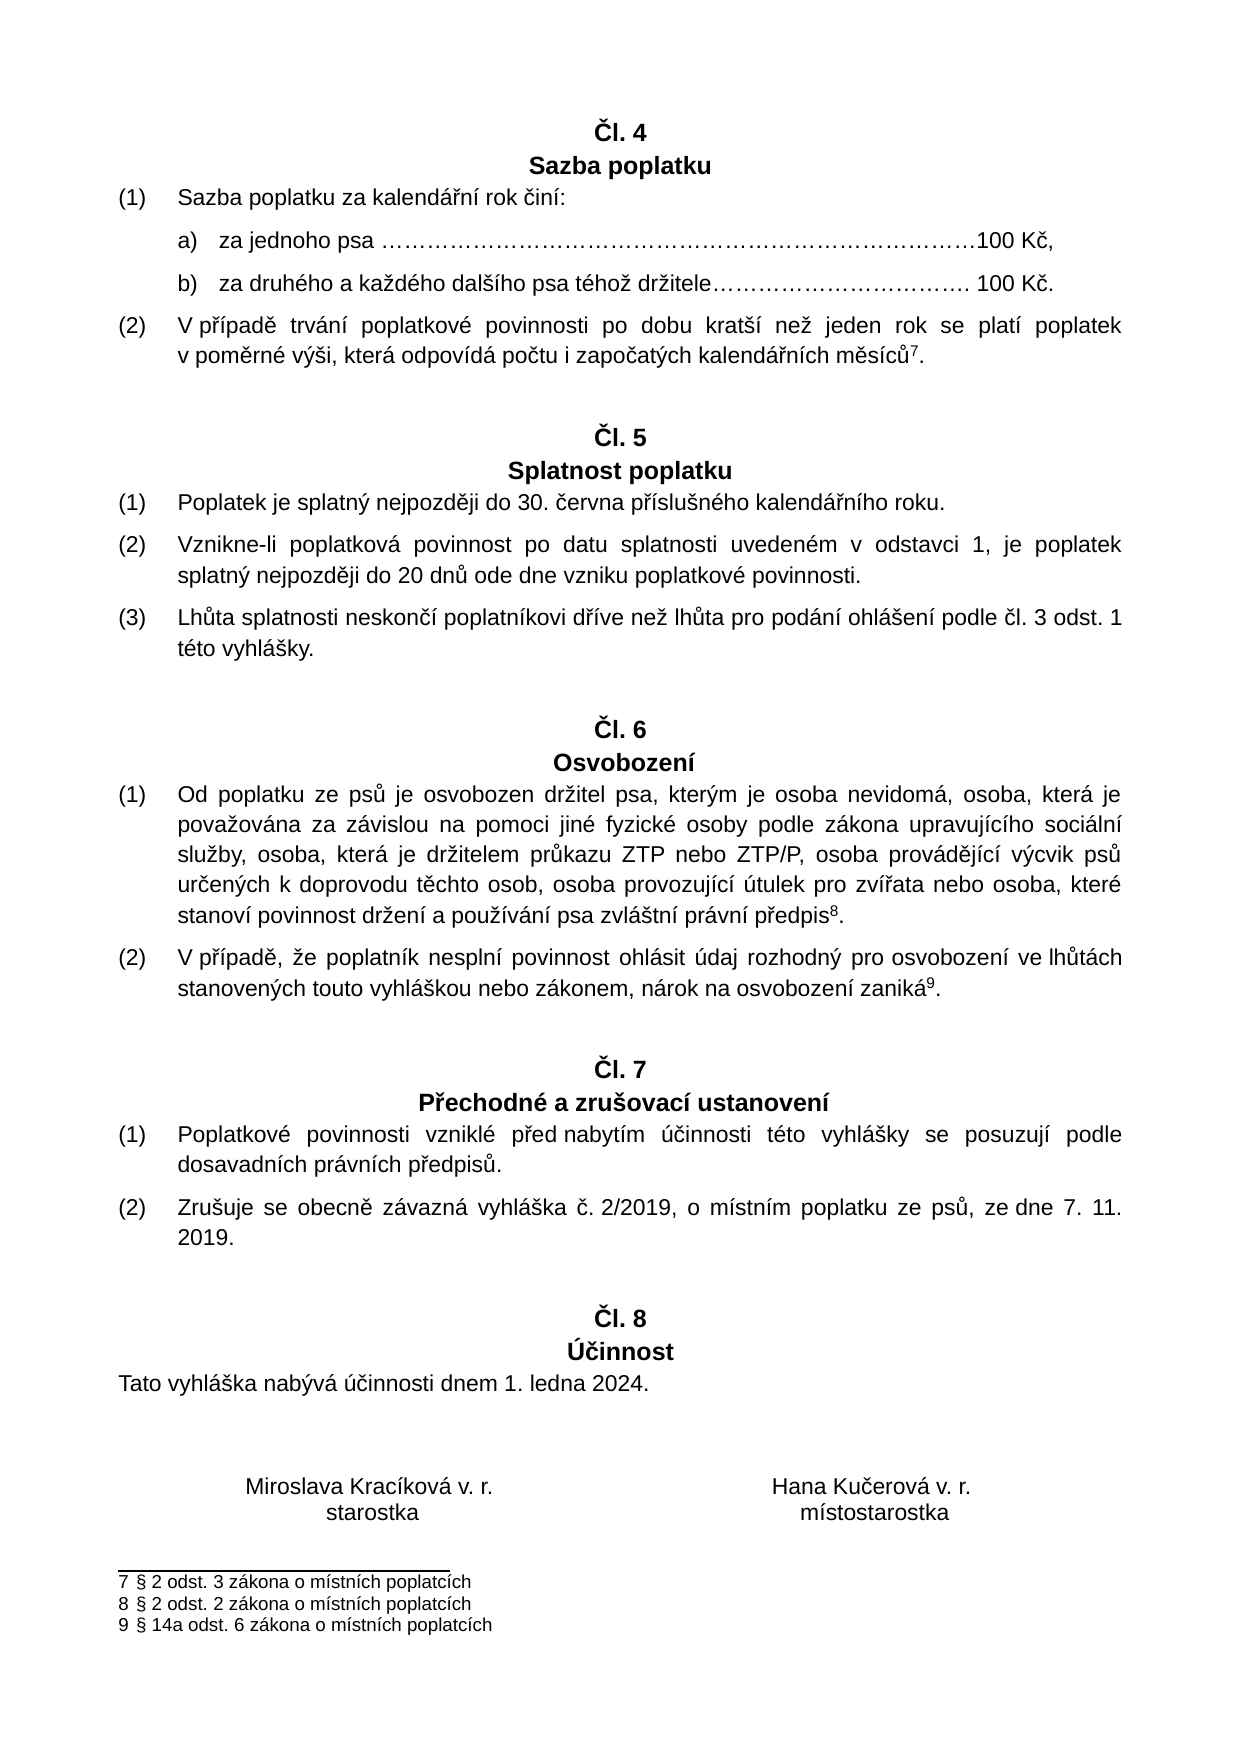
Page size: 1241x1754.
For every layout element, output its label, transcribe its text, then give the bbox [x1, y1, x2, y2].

list Poplatkové povinnosti vzniklé před nabytím účinnosti této vyhlášky se posuzují podle dosavadních právních předpisů. [118, 1121, 1122, 1177]
table_header Miroslava Kracíková v. r. starostka [118, 1413, 620, 1531]
text Tato vyhláška nabývá účinnosti dnem 1. ledna 2024. [118, 1370, 1122, 1397]
subtitle Čl. 7 Přechodné a zrušovací ustanovení [118, 1055, 1122, 1117]
list Poplatek je splatný nejpozději do 30. června příslušného kalendářního roku. [118, 489, 1122, 515]
list Vznikne-li poplatková povinnost po datu splatnosti uvedeném v odstavci 1, je poplatek splatný nejpozději do 20 dnů ode dne vzniku poplatkové povinnosti. [118, 531, 1122, 588]
subtitle Čl. 6 Osvobození [118, 715, 1122, 777]
subtitle Čl. 4 Sazba poplatku [118, 118, 1122, 180]
list Lhůta splatnosti neskončí poplatníkovi dříve než lhůta pro podání ohlášení podle čl. 3 odst. 1 této vyhlášky. [118, 604, 1122, 661]
list Zrušuje se obecně závazná vyhláška č. 2/2019, o místním poplatku ze psů, ze dne 7. 11. 2019. [118, 1194, 1122, 1250]
list § 2 odst. 2 zákona o místních poplatcích [118, 1592, 1122, 1614]
list za jednoho psa ……………………………………………………………………100 Kč, [177, 227, 1122, 253]
table_header Hana Kučerová v. r. místostarostka [620, 1413, 1122, 1531]
subtitle Čl. 8 Účinnost [118, 1304, 1122, 1366]
list V případě, že poplatník nesplní povinnost ohlásit údaj rozhodný pro osvobození ve lhůtách stanovených touto vyhláškou nebo zákonem, nárok na osvobození zaniká. [118, 944, 1122, 1001]
list za druhého a každého dalšího psa téhož držitele……………………………. 100 Kč. [177, 269, 1122, 296]
subtitle Čl. 5 Splatnost poplatku [118, 423, 1122, 484]
list § 14a odst. 6 zákona o místních poplatcích [118, 1614, 1122, 1635]
list § 2 odst. 3 zákona o místních poplatcích [118, 1571, 1122, 1592]
list Sazba poplatku za kalendářní rok činí: [118, 184, 1122, 211]
list V případě trvání poplatkové povinnosti po dobu kratší než jeden rok se platí poplatek v poměrné výši, která odpovídá počtu i započatých kalendářních měsíců. [118, 312, 1122, 369]
list Od poplatku ze psů je osvobozen držitel psa, kterým je osoba nevidomá, osoba, která je považována za závislou na pomoci jiné fyzické osoby podle zákona upravujícího sociální služby, osoba, která je držitelem průkazu ZTP nebo ZTP/P, osoba provádějící výcvik psů určených k doprovodu těchto osob, osoba provozující útulek pro zvířata nebo osoba, které stanoví povinnost držení a používání psa zvláštní právní předpis. [118, 781, 1122, 928]
